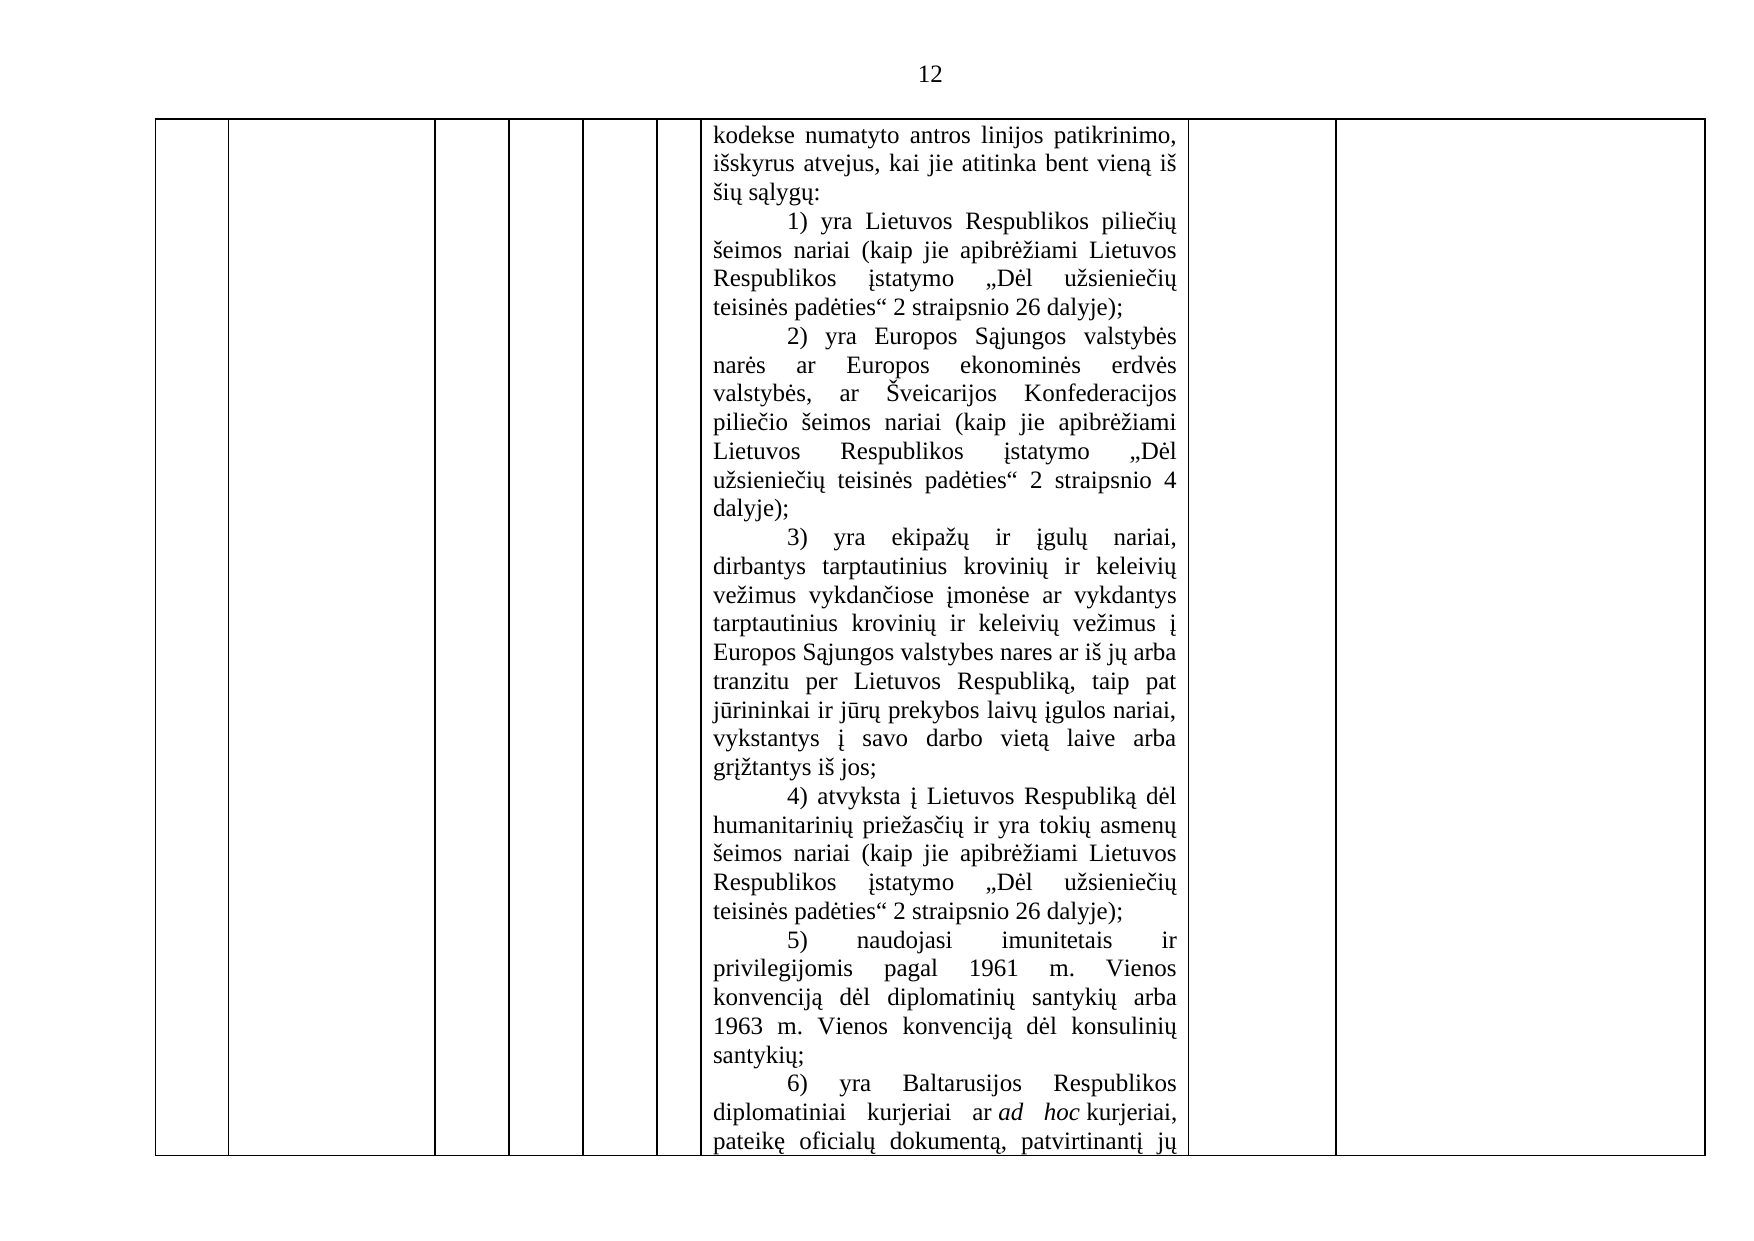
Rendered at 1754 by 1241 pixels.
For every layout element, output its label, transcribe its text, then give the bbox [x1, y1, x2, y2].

table_cell [229, 120, 434, 1155]
table_cell [510, 120, 582, 1155]
table_cell [436, 120, 508, 1155]
table_cell [658, 120, 700, 1155]
table_cell [1337, 120, 1704, 1155]
table_cell [584, 120, 656, 1155]
table_cell [156, 120, 228, 1155]
table_cell kodekse numatyto antros linijos patikrinimo, išskyrus atvejus, kai jie atitinka bent vieną iš šių sąlygų: 1) yra Lietuvos Respublikos piliečių šeimos nariai (kaip jie apibrėžiami Lietuvos Respublikos įstatymo „Dėl užsieniečių teisinės padėties“ 2 straipsnio 26 dalyje); 2) yra Europos Sąjungos valstybės narės ar Europos ekonominės erdvės valstybės, ar Šveicarijos Konfederacijos piliečio šeimos nariai (kaip jie apibrėžiami Lietuvos Respublikos įstatymo „Dėl užsieniečių teisinės padėties“ 2 straipsnio 4 dalyje); 3) yra ekipažų ir įgulų nariai, dirbantys tarptautinius krovinių ir keleivių vežimus vykdančiose įmonėse ar vykdantys tarptautinius krovinių ir keleivių vežimus į Europos Sąjungos valstybes nares ar iš jų arba tranzitu per Lietuvos Respubliką, taip pat jūrininkai ir jūrų prekybos laivų įgulos nariai, vykstantys į savo darbo vietą laive arba grįžtantys iš jos; 4) atvyksta į Lietuvos Respubliką dėl humanitarinių priežasčių ir yra tokių asmenų šeimos nariai (kaip jie apibrėžiami Lietuvos Respublikos įstatymo „Dėl užsieniečių teisinės padėties“ 2 straipsnio 26 dalyje); 5) naudojasi imunitetais ir privilegijomis pagal 1961 m. Vienos konvenciją dėl diplomatinių santykių arba 1963 m. Vienos konvenciją dėl konsulinių santykių; 6) yra Baltarusijos Respublikos diplomatiniai kurjeriai ar ad hoc kurjeriai, pateikę oficialų dokumentą, patvirtinantį jų [702, 120, 1188, 1155]
table_cell [1189, 120, 1335, 1155]
